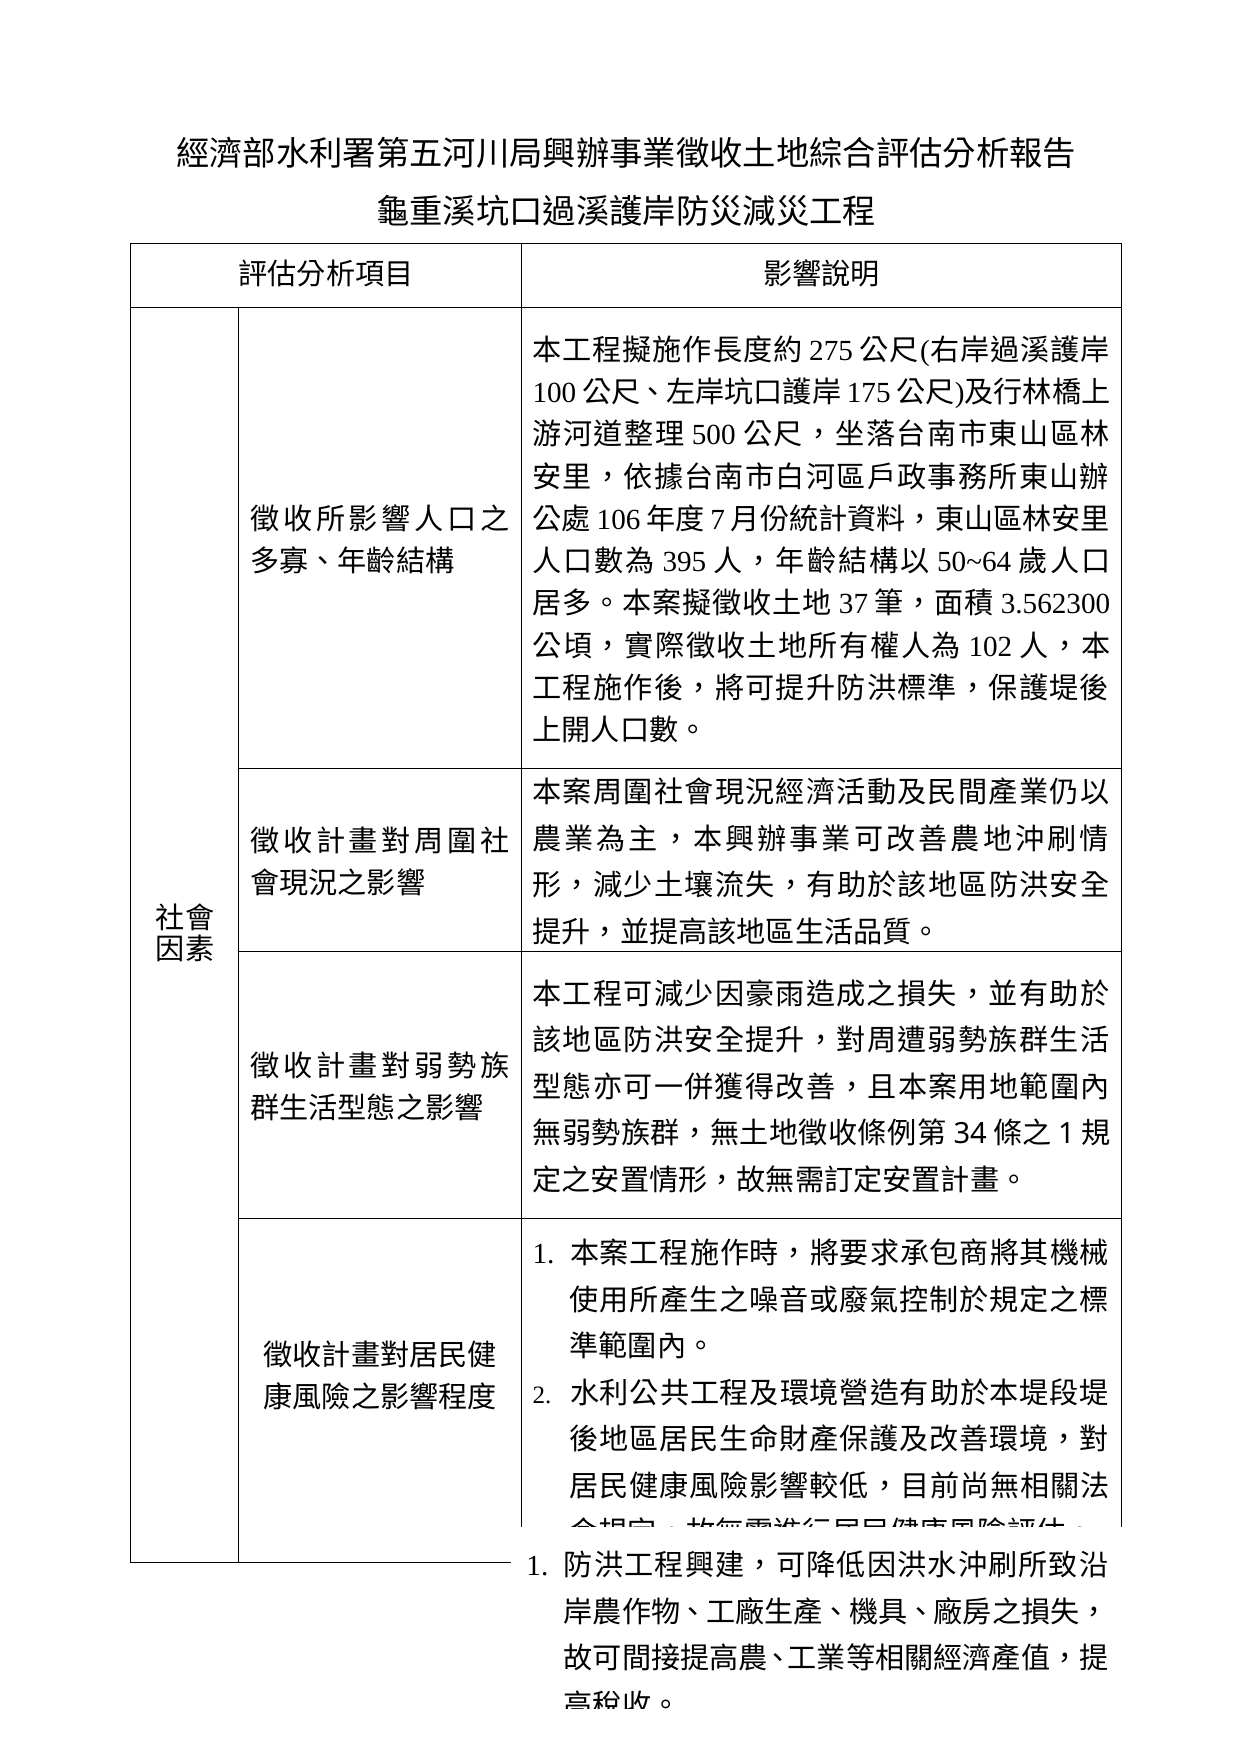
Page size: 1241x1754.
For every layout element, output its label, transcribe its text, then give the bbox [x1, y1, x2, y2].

table_cell 本案工程施作時，將要求承包商將其機械使用所產生之噪音或廢氣控制於規定之標準範圍內。 水利公共工程及環境營造有助於本堤段堤後地區居民生命財產保護及改善環境，對居民健康風險影響較低，目前尚無相關法令規定，故無需進行居民健康風險評估。 [522, 1219, 1121, 1527]
table_cell 本案周圍社會現況經濟活動及民間產業仍以農業為主，本興辦事業可改善農地沖刷情形，減少土壤流失，有助於該地區防洪安全提升，並提高該地區生活品質。 [522, 769, 1121, 951]
table_cell 本工程可減少因豪雨造成之損失，並有助於該地區防洪安全提升，對周遭弱勢族群生活型態亦可一併獲得改善，且本案用地範圍內無弱勢族群，無土地徵收條例第34條之1規定之安置情形，故無需訂定安置計畫。 [522, 952, 1121, 1217]
table_cell 徵收計畫對弱勢族群生活型態之影響 [239, 952, 521, 1217]
text 經濟部水利署第五河川局興辦事業徵收土地綜合評估分析報告 [130, 127, 1122, 175]
table_cell 社會因素 [131, 308, 238, 1562]
table_cell 本工程擬施作長度約275公尺(右岸過溪護岸100公尺、左岸坑口護岸175公尺)及行林橋上游河道整理500公尺，坐落台南市東山區林安里，依據台南市白河區戶政事務所東山辦公處106年度7月份統計資料，東山區林安里人口數為395人，年齡結構以50~64歲人口居多。本案擬徵收土地37筆，面積3.562300公頃，實際徵收土地所有權人為102人，本工程施作後，將可提升防洪標準，保護堤後上開人口數。 [522, 308, 1121, 768]
table_header 評估分析項目 [131, 244, 521, 307]
text 龜重溪坑口過溪護岸防災減災工程 [130, 185, 1122, 233]
table_cell 徵收所影響人口之多寡、年齡結構 [239, 308, 521, 768]
table_header 影響說明 [522, 244, 1121, 307]
table_cell 徵收計畫對周圍社會現況之影響 [239, 769, 521, 951]
table_cell 徵收計畫對居民健康風險之影響程度 [239, 1219, 1123, 1717]
